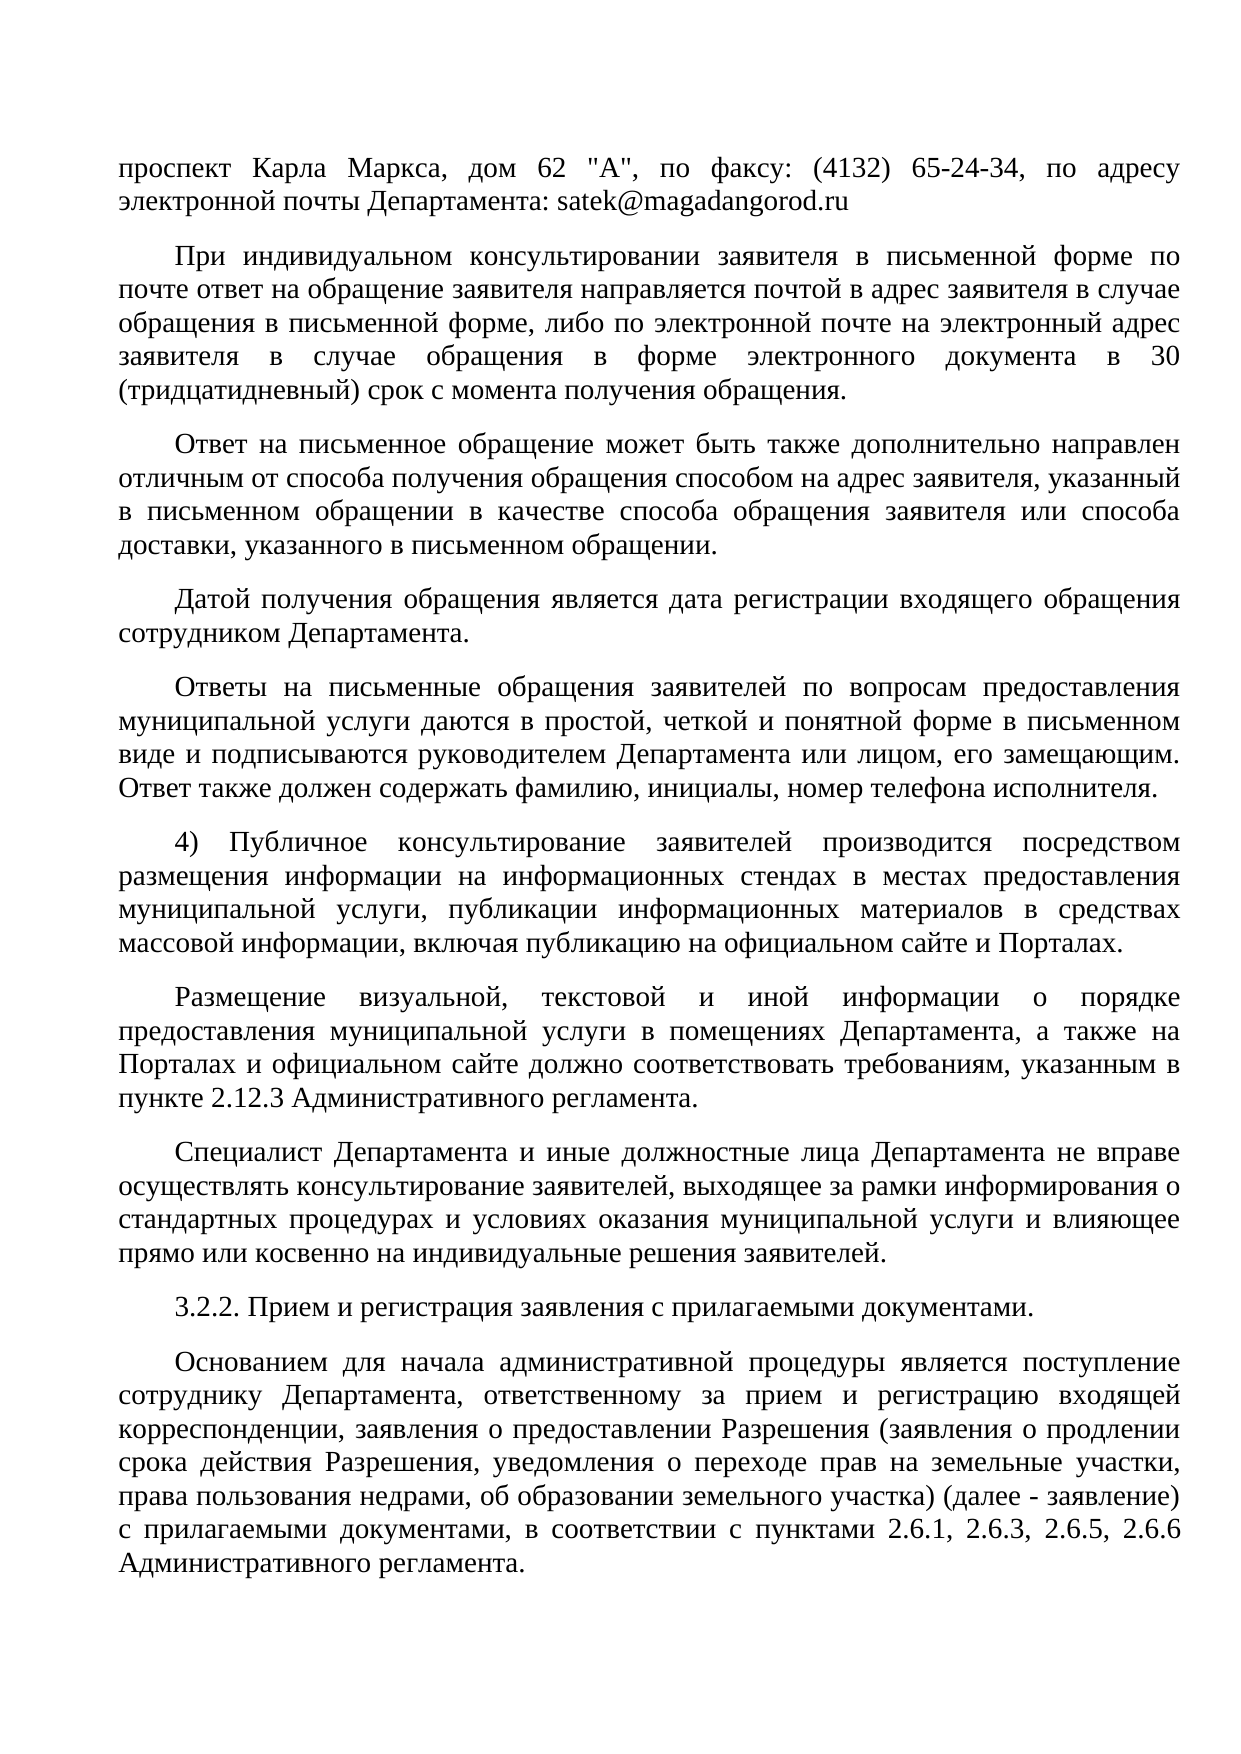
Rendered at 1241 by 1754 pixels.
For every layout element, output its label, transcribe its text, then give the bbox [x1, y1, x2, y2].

text 3.2.2. Прием и регистрация заявления с прилагаемыми документами. [118, 1289, 1181, 1323]
text При индивидуальном консультировании заявителя в письменной форме по почте ответ на обращение заявителя направляется почтой в адрес заявителя в случае обращения в письменной форме, либо по электронной почте на электронный адрес заявителя в случае обращения в форме электронного документа в 30 (тридцатидневный) срок с момента получения обращения. [118, 238, 1181, 406]
text проспект Карла Маркса, дом 62 "А", по факсу: (4132) 65-24-34, по адресу электронной почты Департамента: satek@magadangorod.ru [118, 150, 1181, 217]
text Датой получения обращения является дата регистрации входящего обращения сотрудником Департамента. [118, 581, 1181, 648]
text Специалист Департамента и иные должностные лица Департамента не вправе осуществлять консультирование заявителей, выходящее за рамки информирования о стандартных процедурах и условиях оказания муниципальной услуги и влияющее прямо или косвенно на индивидуальные решения заявителей. [118, 1134, 1181, 1268]
text Ответ на письменное обращение может быть также дополнительно направлен отличным от способа получения обращения способом на адрес заявителя, указанный в письменном обращении в качестве способа обращения заявителя или способа доставки, указанного в письменном обращении. [118, 426, 1181, 561]
text 4) Публичное консультирование заявителей производится посредством размещения информации на информационных стендах в местах предоставления муниципальной услуги, публикации информационных материалов в средствах массовой информации, включая публикацию на официальном сайте и Порталах. [118, 824, 1181, 958]
text Основанием для начала административной процедуры является поступление сотруднику Департамента, ответственному за прием и регистрацию входящей корреспонденции, заявления о предоставлении Разрешения (заявления о продлении срока действия Разрешения, уведомления о переходе прав на земельные участки, права пользования недрами, об образовании земельного участка) (далее - заявление) с прилагаемыми документами, в соответствии с пунктами 2.6.1, 2.6.3, 2.6.5, 2.6.6 Административного регламента. [118, 1344, 1181, 1578]
text Размещение визуальной, текстовой и иной информации о порядке предоставления муниципальной услуги в помещениях Департамента, а также на Порталах и официальном сайте должно соответствовать требованиям, указанным в пункте 2.12.3 Административного регламента. [118, 979, 1181, 1113]
text Ответы на письменные обращения заявителей по вопросам предоставления муниципальной услуги даются в простой, четкой и понятной форме в письменном виде и подписываются руководителем Департамента или лицом, его замещающим. Ответ также должен содержать фамилию, инициалы, номер телефона исполнителя. [118, 669, 1181, 803]
